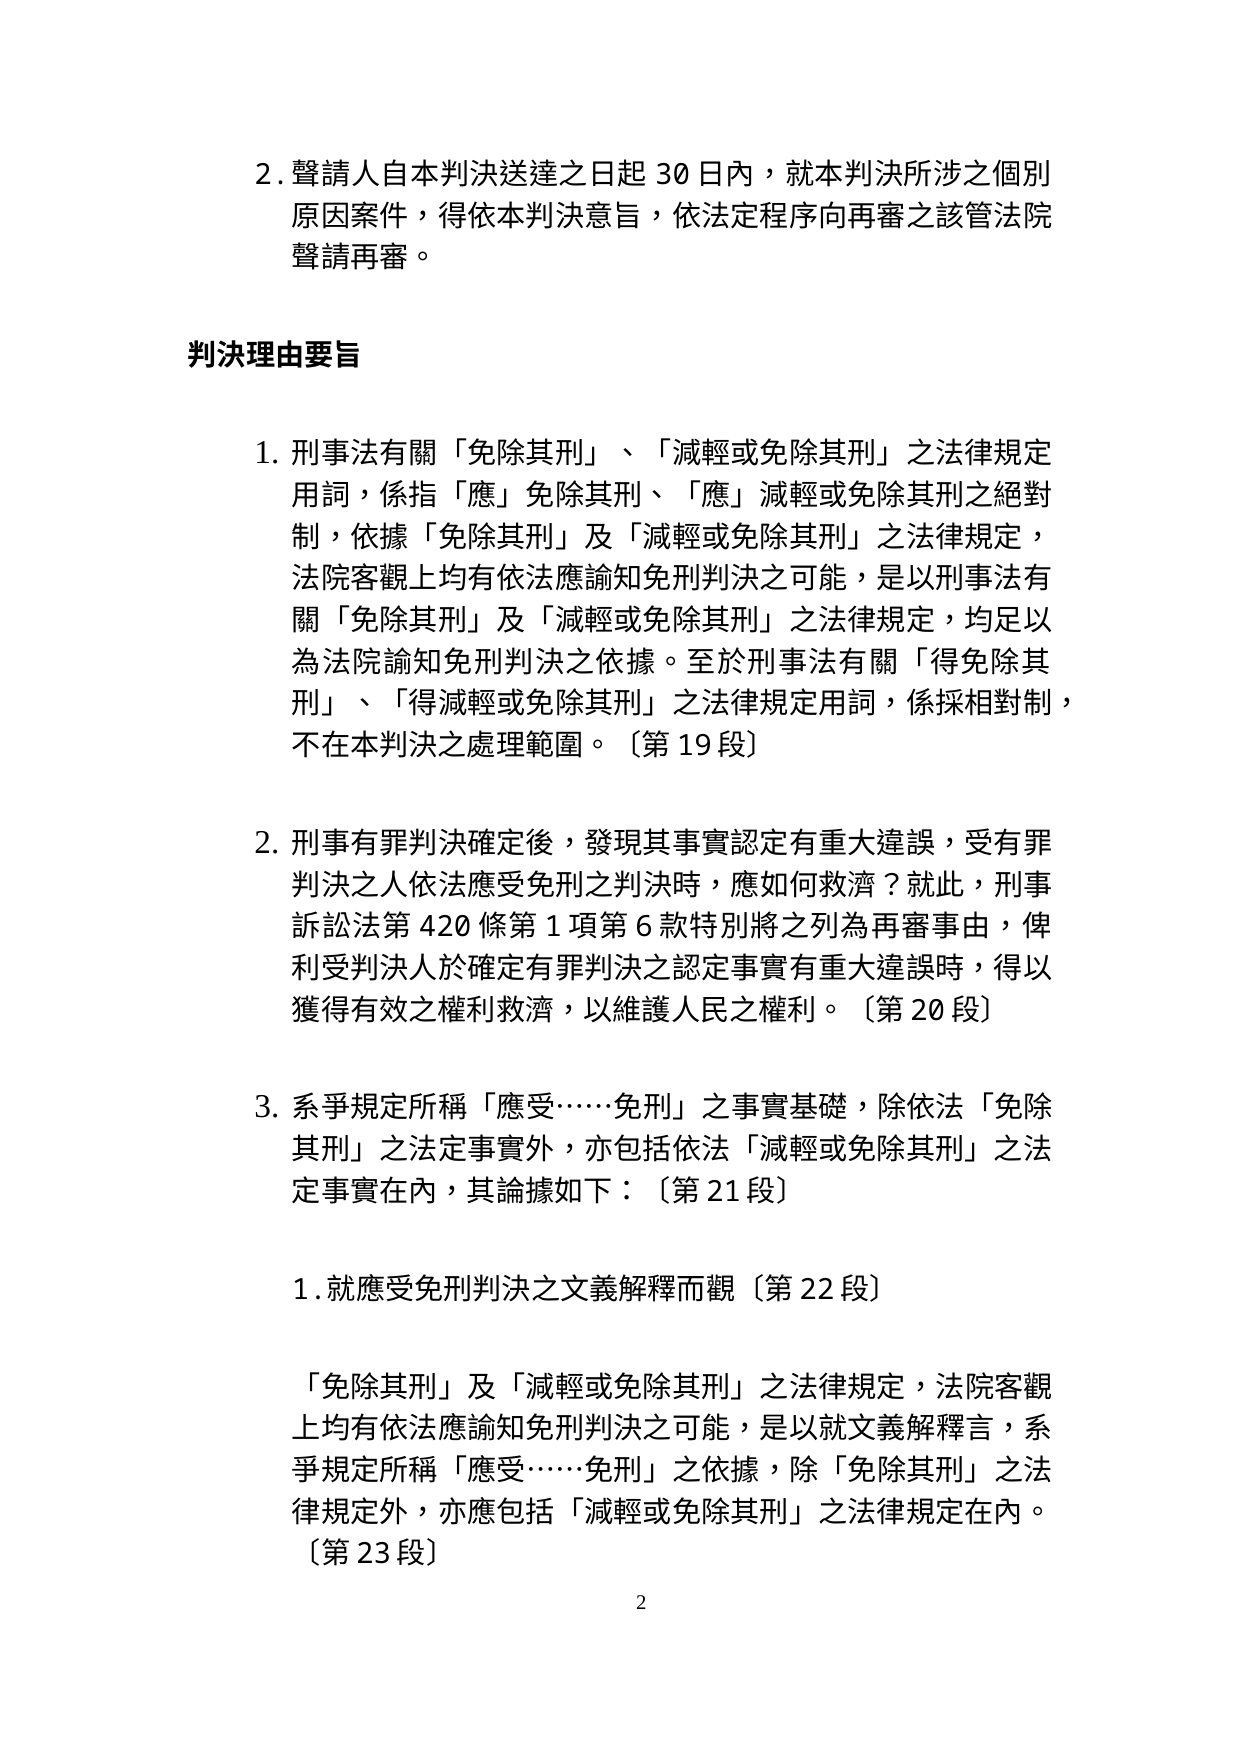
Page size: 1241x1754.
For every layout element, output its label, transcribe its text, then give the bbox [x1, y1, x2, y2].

list 刑事有罪判決確定後，發現其事實認定有重大違誤，受有罪判決之人依法應受免刑之判決時，應如何救濟？就此，刑事訴訟法第420條第1項第6款特別將之列為再審事由，俾利受判決人於確定有罪判決之認定事實有重大違誤時，得以獲得有效之權利救濟，以維護人民之權利。〔第20段〕 [254, 820, 1053, 1028]
text 「免除其刑」及「減輕或免除其刑」之法律規定，法院客觀上均有依法應諭知免刑判決之可能，是以就文義解釋言，系爭規定所稱「應受……免刑」之依據，除「免除其刑」之法律規定外，亦應包括「減輕或免除其刑」之法律規定在內。〔第23段〕 [292, 1364, 1053, 1572]
list 聲請人自本判決送達之日起30日內，就本判決所涉之個別原因案件，得依本判決意旨，依法定程序向再審之該管法院聲請再審。 [254, 151, 1053, 276]
list 系爭規定所稱「應受……免刑」之事實基礎，除依法「免除其刑」之法定事實外，亦包括依法「減輕或免除其刑」之法定事實在內，其論據如下：〔第21段〕 [254, 1084, 1053, 1209]
list 刑事法有關「免除其刑」、「減輕或免除其刑」之法律規定用詞，係指「應」免除其刑、「應」減輕或免除其刑之絕對制，依據「免除其刑」及「減輕或免除其刑」之法律規定，法院客觀上均有依法應諭知免刑判決之可能，是以刑事法有關「免除其刑」及「減輕或免除其刑」之法律規定，均足以為法院諭知免刑判決之依據。至於刑事法有關「得免除其刑」、「得減輕或免除其刑」之法律規定用詞，係採相對制，不在本判決之處理範圍。〔第19段〕 [254, 430, 1053, 764]
text 1.就應受免刑判決之文義解釋而觀〔第22段〕 [292, 1266, 1053, 1307]
text 判決理由要旨 [187, 332, 1053, 374]
